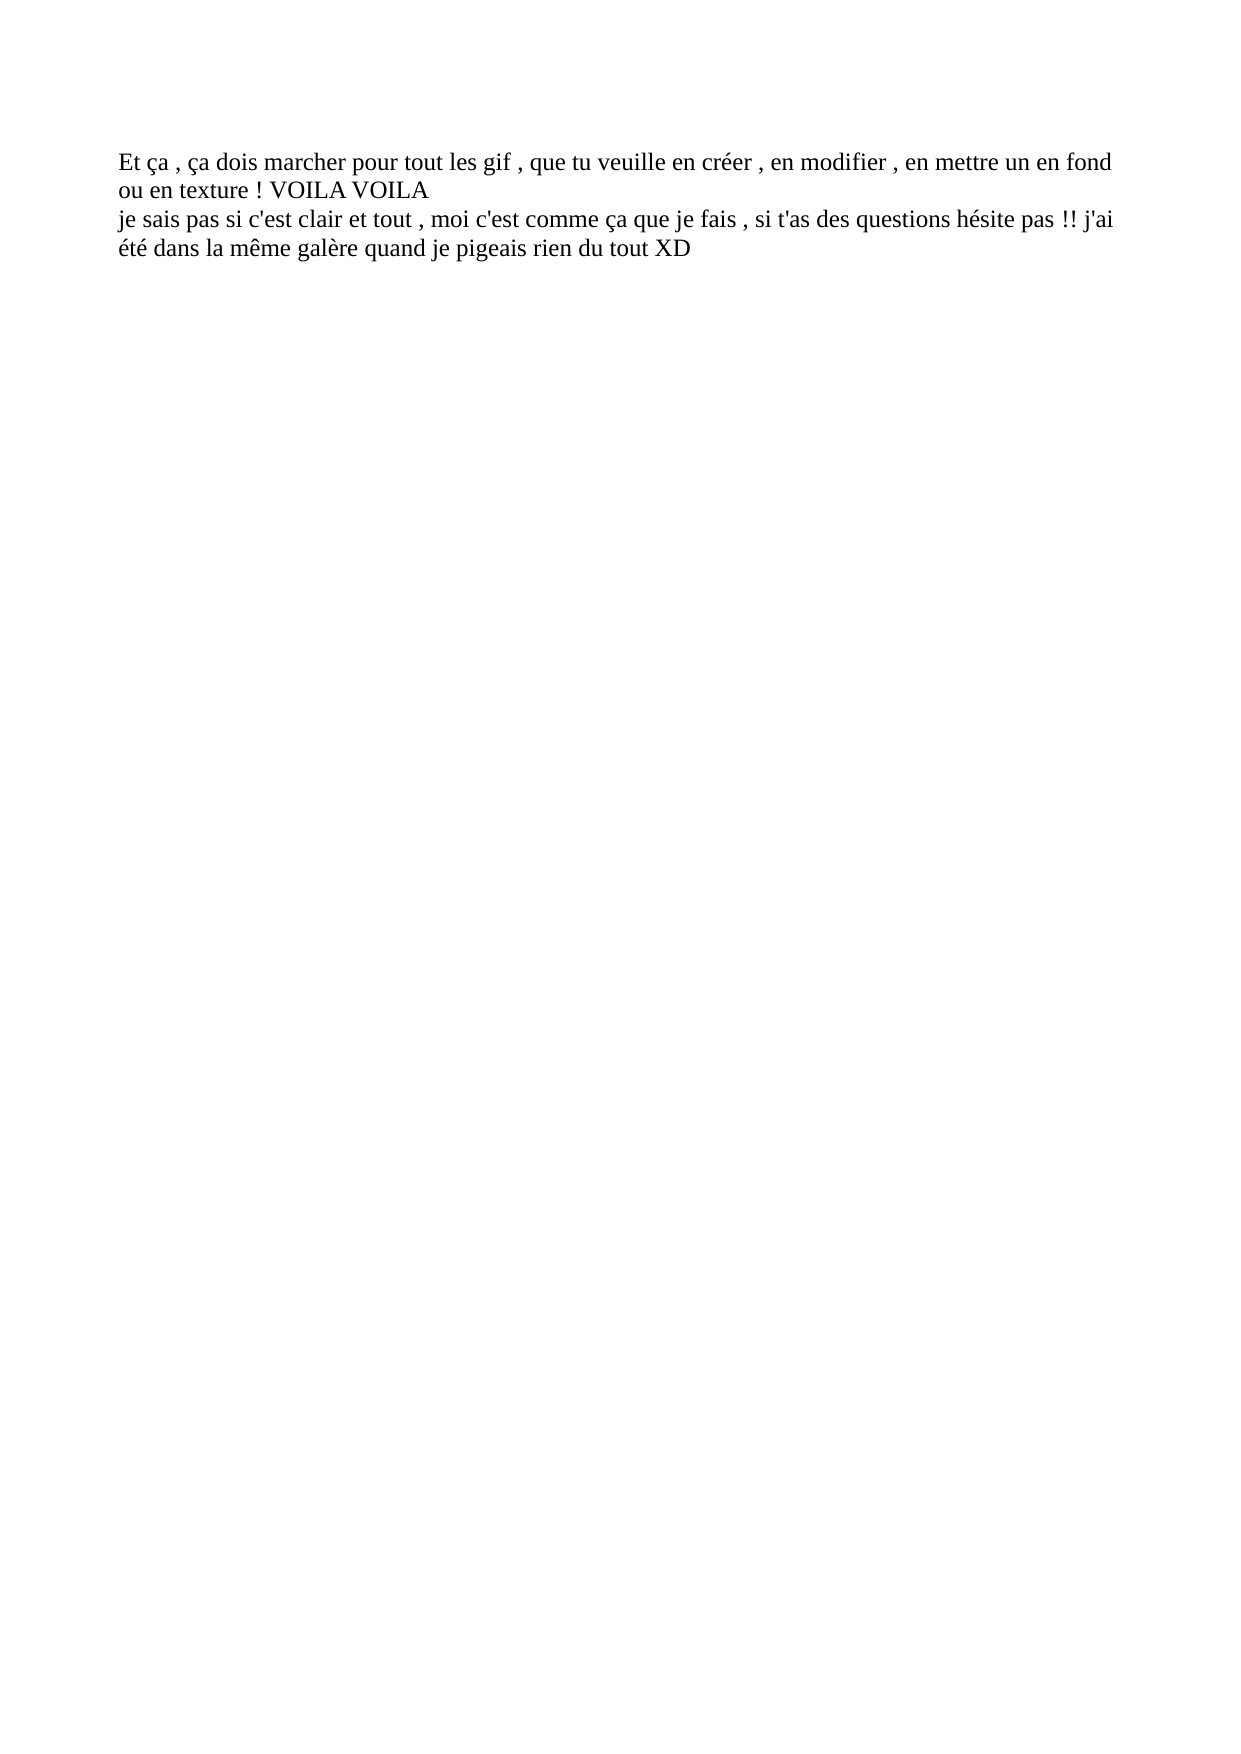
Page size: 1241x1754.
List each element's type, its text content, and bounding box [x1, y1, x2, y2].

text je sais pas si c'est clair et tout , moi c'est comme ça que je fais , si t'as des questions hésite pas !! j'ai été dans la même galère quand je pigeais rien du tout XD [118, 204, 1122, 262]
text Et ça , ça dois marcher pour tout les gif , que tu veuille en créer , en modifier , en mettre un en fond ou en texture ! VOILA VOILA [118, 147, 1122, 204]
